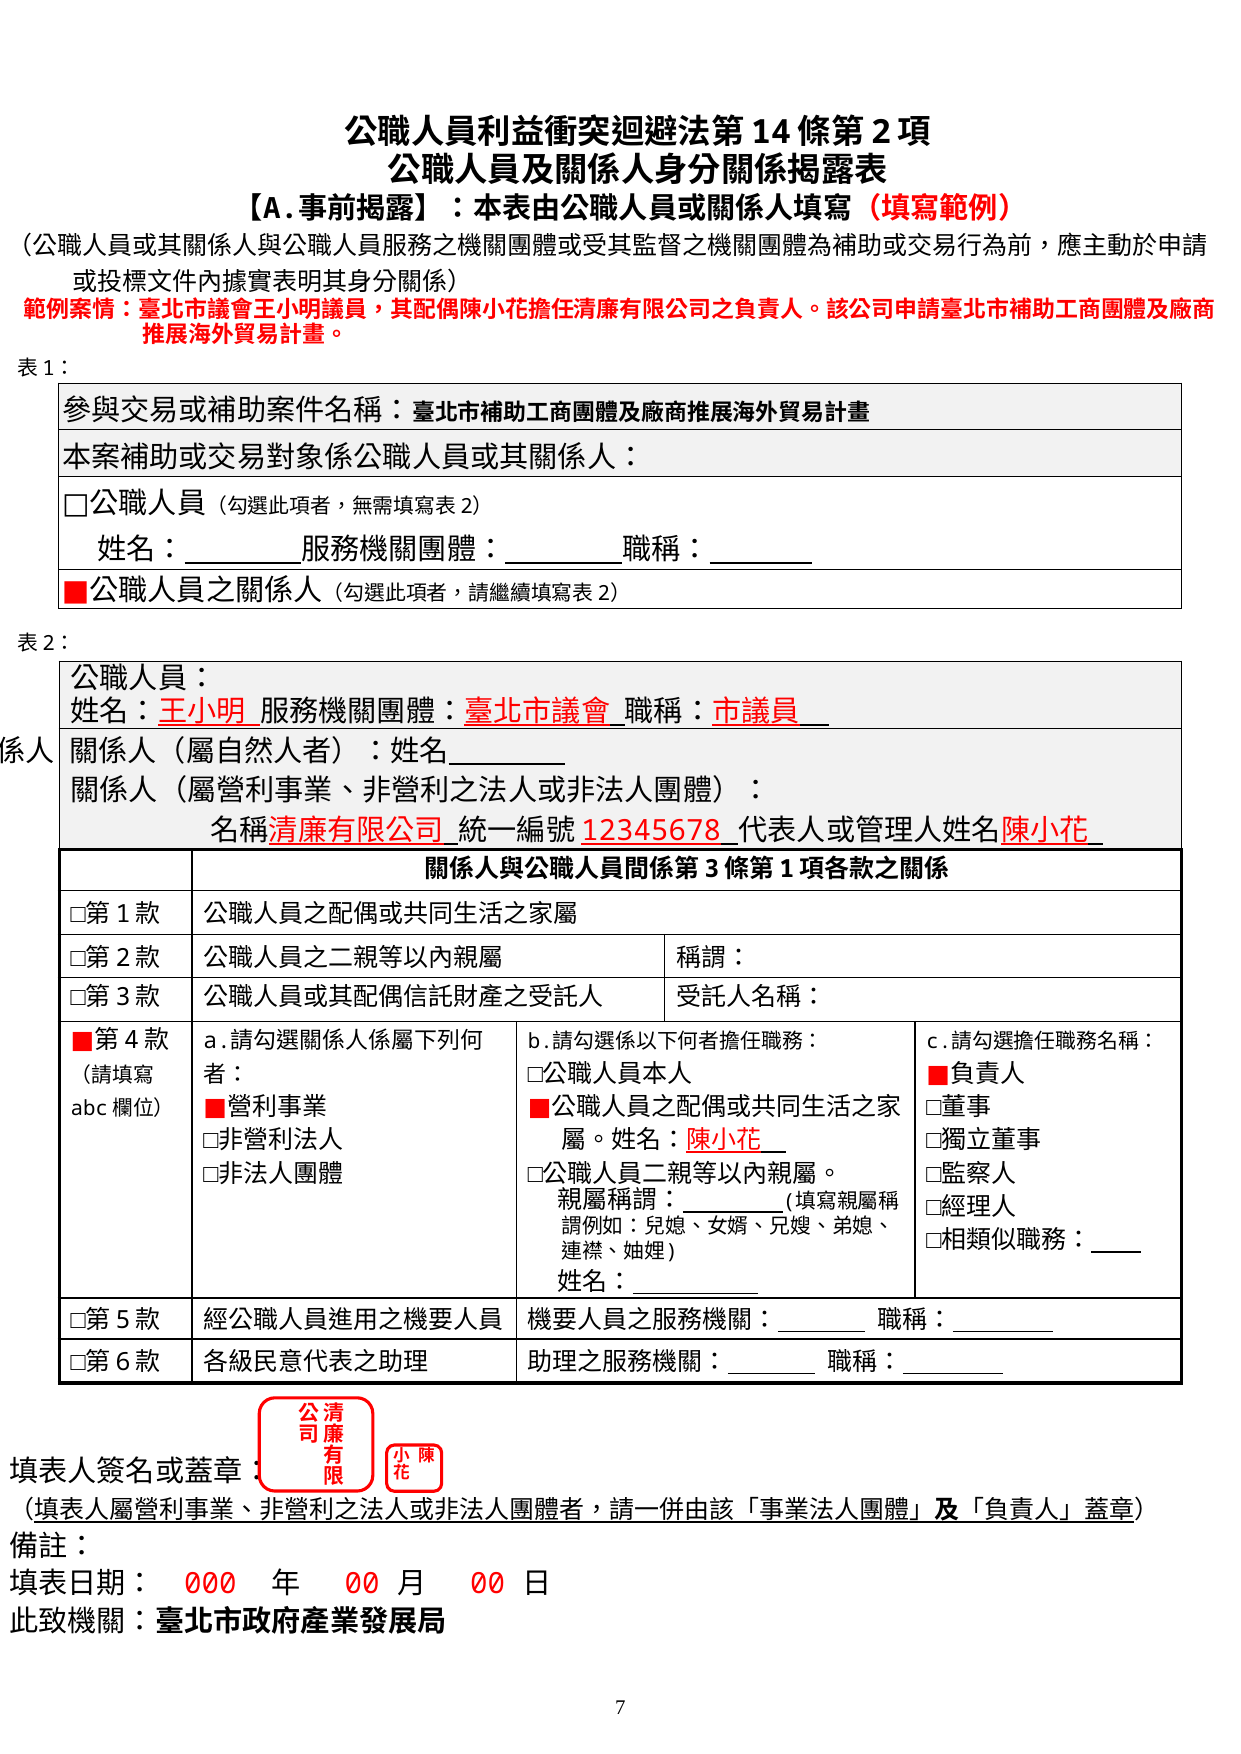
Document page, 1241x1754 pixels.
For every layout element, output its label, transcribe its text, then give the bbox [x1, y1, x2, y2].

table_header 參與交易或補助案件名稱：臺北市補助工商團體及廠商推展海外貿易計畫 [59, 384, 1181, 429]
text 【A.事前揭露】：本表由公職人員或關係人填寫（填寫範例） [0, 189, 1240, 226]
text 公職人員及關係人身分關係揭露表 [0, 151, 1240, 189]
table_cell 關係人與公職人員間係第3條第1項各款之關係 [193, 851, 1180, 890]
table_cell 關係人 關係人（屬自然人者）：姓名 關係人（屬營利事業、非營利之法人或非法人團體）： 名稱清廉有限公司 統一編號12345678 代表人或管理人姓名陳小花 [60, 729, 1181, 848]
text 表2： [0, 608, 1157, 661]
table_cell ■第4款 （請填寫abc欄位） [61, 1022, 191, 1297]
table_cell □第3款 [61, 978, 191, 1021]
table_cell □公職人員（勾選此項者，無需填寫表2） 姓名： 服務機關團體： 職稱： [59, 477, 1181, 569]
text 此致機關：臺北市政府產業發展局 [9, 1601, 1157, 1639]
table_cell c.請勾選擔任職務名稱： ■負責人 □董事 □獨立董事 □監察人 □經理人 □相類似職務： [916, 1022, 1180, 1297]
table_cell 本案補助或交易對象係公職人員或其關係人： [59, 430, 1181, 476]
table_cell a.請勾選關係人係屬下列何者： ■營利事業 □非營利法人 □非法人團體 [193, 1022, 516, 1297]
text （填表人屬營利事業、非營利之法人或非法人團體者，請一併由該「事業法人團體」及「負責人」蓋章） [9, 1489, 1231, 1526]
table_cell 機要人員之服務機關： 職稱： [517, 1299, 1180, 1338]
table_cell 經公職人員進用之機要人員 [193, 1299, 516, 1338]
table_cell 受託人名稱： [665, 978, 1180, 1021]
text 填表人簽名或蓋章： [9, 1451, 263, 1489]
table_cell □第2款 [61, 935, 191, 977]
table_cell 公職人員之配偶或共同生活之家屬 [193, 891, 1180, 934]
table_cell 各級民意代表之助理 [193, 1340, 516, 1381]
table_cell b.請勾選係以下何者擔任職務： □公職人員本人 ■公職人員之配偶或共同生活之家屬。姓名：陳小花 □公職人員二親等以內親屬。 親屬稱謂： (填寫親屬稱謂例如：兒媳、女婿、兄嫂、弟媳、連襟、妯娌) 姓名： [517, 1022, 914, 1297]
text 填表人簽名或蓋章： [369, 1451, 386, 1489]
table_cell □第6款 [61, 1340, 191, 1381]
table_header 公職人員： 姓名：王小明 服務機關團體：臺北市議會 職稱：市議員 [60, 662, 1181, 728]
table_cell □第5款 [61, 1299, 191, 1338]
text 表1： [0, 347, 1236, 382]
text 公職人員利益衝突迴避法第14條第2項 [0, 114, 1240, 151]
table_cell □第1款 [61, 891, 191, 934]
table_cell 助理之服務機關： 職稱： [517, 1340, 1180, 1381]
text 備註： [9, 1526, 1157, 1564]
table_cell 公職人員或其配偶信託財產之受託人 [193, 978, 664, 1021]
text 填表日期： 000 年 00 月 00 日 [9, 1564, 1157, 1601]
table_cell ■公職人員之關係人（勾選此項者，請繼續填寫表2） [59, 570, 1181, 607]
table_cell 稱謂： [665, 935, 1180, 977]
table_cell [61, 851, 191, 890]
table_cell 公職人員之二親等以內親屬 [193, 935, 664, 977]
text 範例案情：臺北市議會王小明議員，其配偶陳小花擔任清廉有限公司之負責人。該公司申請臺北市補助工商團體及廠商推展海外貿易計畫。 [24, 297, 1231, 347]
text （公職人員或其關係人與公職人員服務之機關團體或受其監督之機關團體為補助或交易行為前，應主動於申請或投標文件內據實表明其身分關係） [8, 226, 1231, 297]
text 填表人簽名或蓋章： [443, 1451, 1157, 1489]
